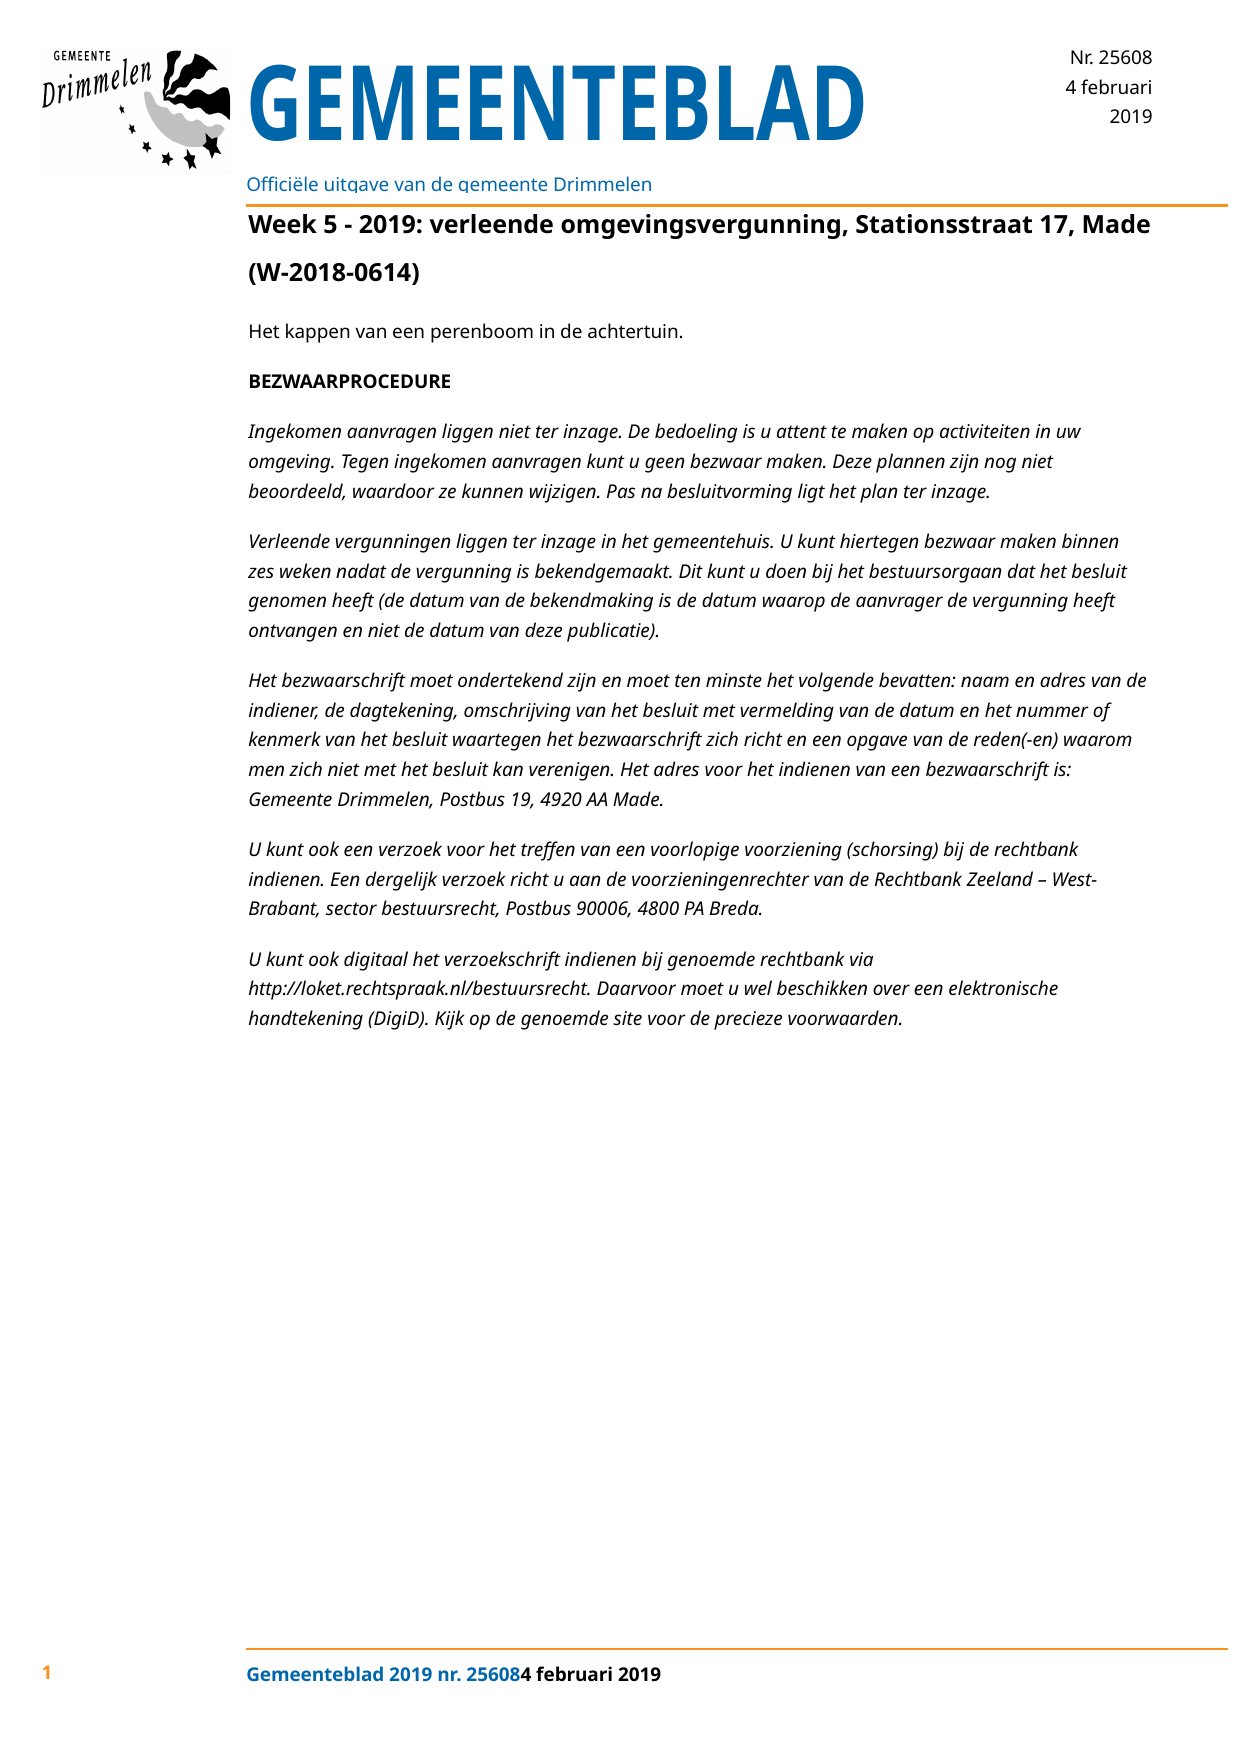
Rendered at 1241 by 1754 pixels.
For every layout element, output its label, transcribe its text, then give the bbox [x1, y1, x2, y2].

text U kunt ook een verzoek voor het treffen van een voorlopige voorziening (schorsing) bij de rechtbank indienen. Een dergelijk verzoek richt u aan de voorzieningenrechter van de Rechtbank Zeeland – West-Brabant, sector bestuursrecht, Postbus 90006, 4800 PA Breda. [248, 836, 1152, 921]
text Week 5 - 2019: verleende omgevingsvergunning, Stationsstraat 17, Made (W-2018-0614) [248, 207, 1152, 288]
text U kunt ook digitaal het verzoekschrift indienen bij genoemde rechtbank via http://loket.rechtspraak.nl/bestuursrecht. Daarvoor moet u wel beschikken over een elektronische handtekening (DigiD). Kijk op de genoemde site voor de precieze voorwaarden. [248, 946, 1152, 1031]
text Verleende vergunningen liggen ter inzage in het gemeentehuis. U kunt hiertegen bezwaar maken binnen zes weken nadat de vergunning is bekendgemaakt. Dit kunt u doen bij het bestuursorgaan dat het besluit genomen heeft (de datum van de bekendmaking is de datum waarop de aanvrager de vergunning heeft ontvangen en niet de datum van deze publicatie). [248, 528, 1152, 643]
picture [41, 47, 231, 172]
text Het bezwaarschrift moet ondertekend zijn en moet ten minste het volgende bevatten: naam en adres van de indiener, de dagtekening, omschrijving van het besluit met vermelding van de datum en het nummer of kenmerk van het besluit waartegen het bezwaarschrift zich richt en een opgave van de reden(-en) waarom men zich niet met het besluit kan verenigen. Het adres voor het indienen van een bezwaarschrift is: Gemeente Drimmelen, Postbus 19, 4920 AA Made. [248, 667, 1152, 812]
text Het kappen van een perenboom in de achtertuin. [248, 318, 1152, 344]
text Ingekomen aanvragen liggen niet ter inzage. De bedoeling is u attent te maken op activiteiten in uw omgeving. Tegen ingekomen aanvragen kunt u geen bezwaar maken. Deze plannen zijn nog niet beoordeeld, waardoor ze kunnen wijzigen. Pas na besluitvorming ligt het plan ter inzage. [248, 419, 1152, 504]
text BEZWAARPROCEDURE [248, 368, 1152, 394]
